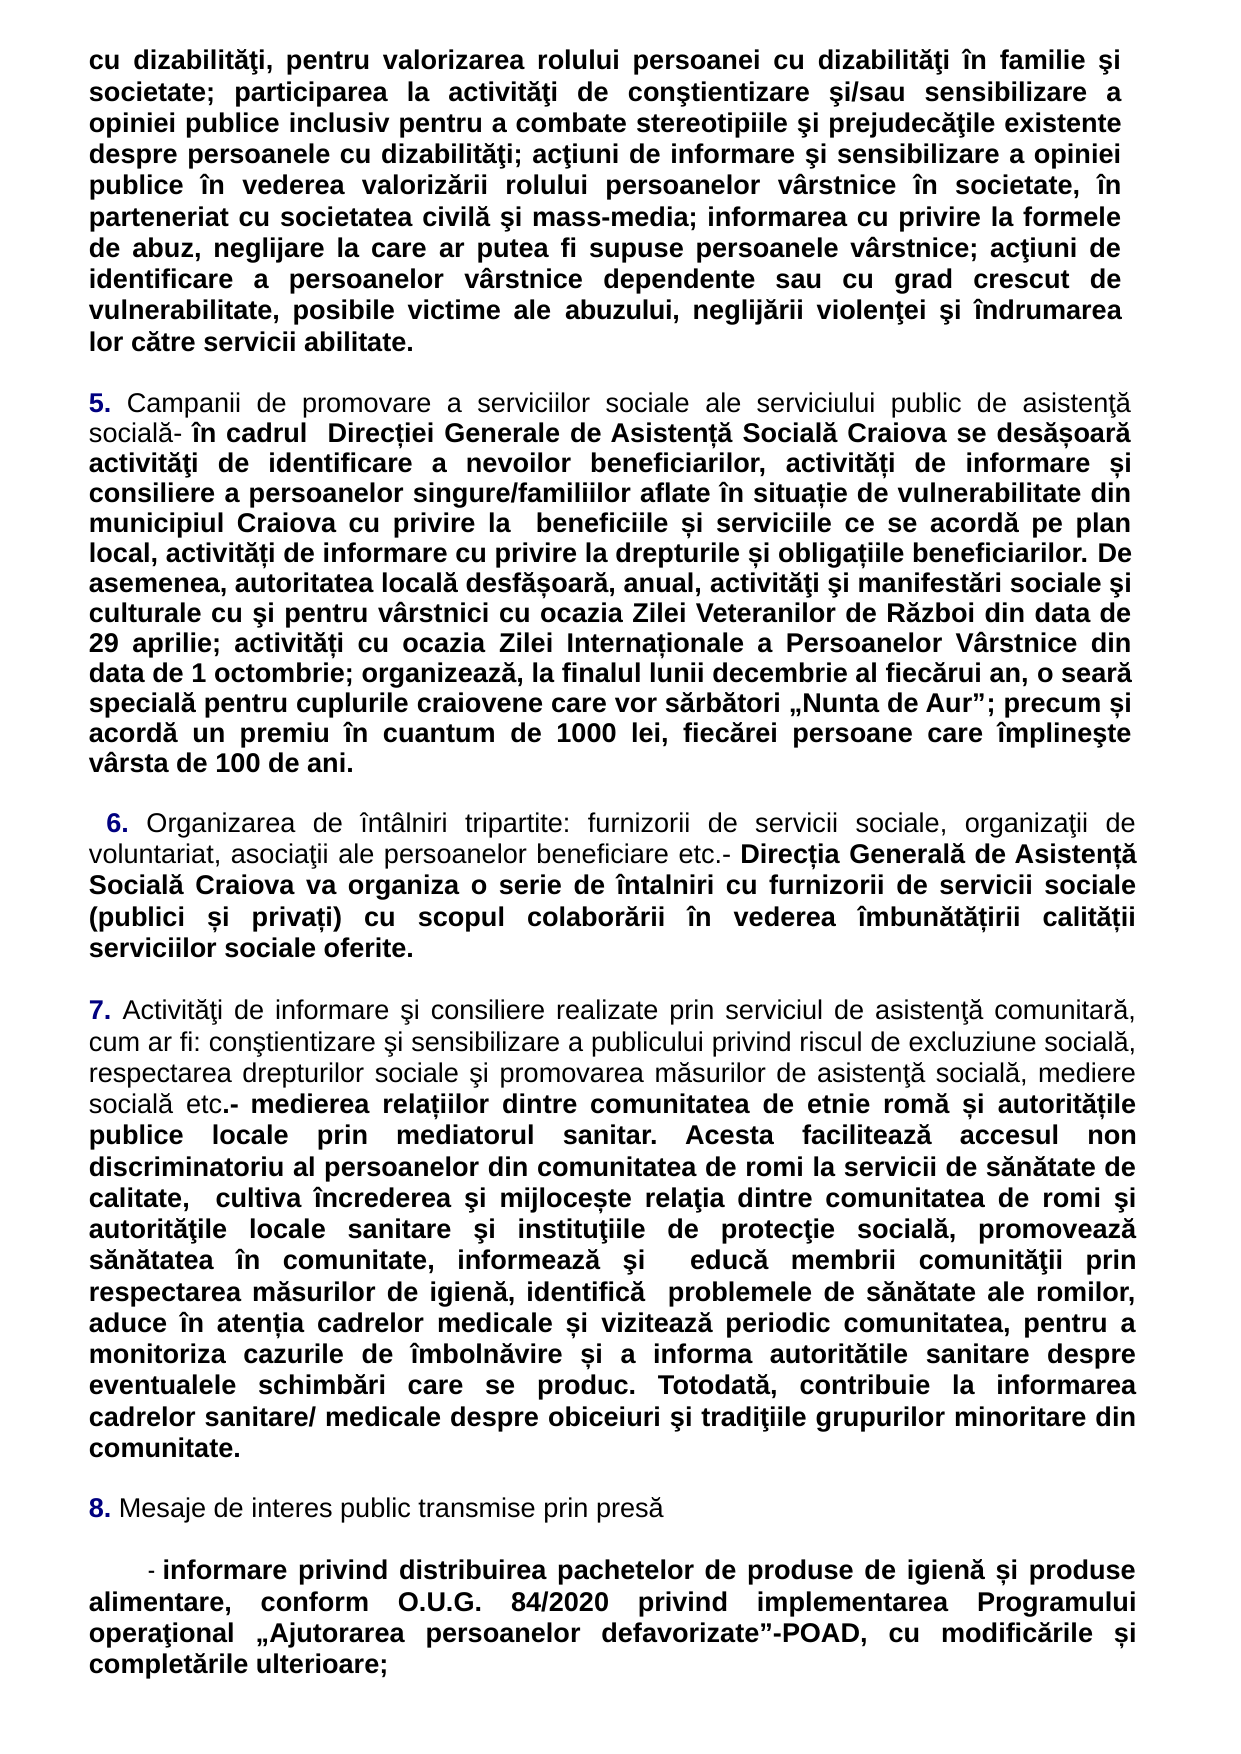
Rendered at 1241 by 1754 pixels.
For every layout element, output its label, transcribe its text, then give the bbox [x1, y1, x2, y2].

text 7. Activităţi de informare şi consiliere realizate prin serviciul de asistenţă comunitară, cum ar fi: conştientizare şi sensibilizare a publicului privind riscul de excluziune socială, respectarea drepturilor sociale şi promovarea măsurilor de asistenţă socială, mediere socială etc.- medierea relațiilor dintre comunitatea de etnie romă și autoritățile publice locale prin mediatorul sanitar. Acesta facilitează accesul non discriminatoriu al persoanelor din comunitatea de romi la servicii de sănătate de calitate, cultiva încrederea şi mijlocește relaţia dintre comunitatea de romi şi autorităţile locale sanitare şi instituţiile de protecţie socială, promovează sănătatea în comunitate, informează şi educă membrii comunităţii prin respectarea măsurilor de igienă, identifică problemele de sănătate ale romilor, aduce în atenția cadrelor medicale și vizitează periodic comunitatea, pentru a monitoriza cazurile de îmbolnăvire și a informa autoritătile sanitare despre eventualele schimbări care se produc. Totodată, contribuie la informarea cadrelor sanitare/ medicale despre obiceiuri şi tradiţiile grupurilor minoritare din comunitate. [89, 994, 1137, 1463]
list informare privind distribuirea pachetelor de produse de igienă și produse alimentare, conform O.U.G. 84/2020 privind implementarea Programului operaţional „Ajutorarea persoanelor defavorizate”-POAD, cu modificările și completările ulterioare; [89, 1554, 1137, 1679]
text 8. Mesaje de interes public transmise prin presă [89, 1492, 1137, 1523]
text cu dizabilităţi, pentru valorizarea rolului persoanei cu dizabilităţi în familie şi societate; participarea la activităţi de conştientizare şi/sau sensibilizare a opiniei publice inclusiv pentru a combate stereotipiile şi prejudecăţile existente despre persoanele cu dizabilităţi; acţiuni de informare şi sensibilizare a opiniei publice în vederea valorizării rolului persoanelor vârstnice în societate, în parteneriat cu societatea civilă şi mass-media; informarea cu privire la formele de abuz, neglijare la care ar putea fi supuse persoanele vârstnice; acţiuni de identificare a persoanelor vârstnice dependente sau cu grad crescut de vulnerabilitate, posibile victime ale abuzului, neglijării violenţei şi îndrumarea lor către servicii abilitate. [89, 44, 1122, 357]
text 5. Campanii de promovare a serviciilor sociale ale serviciului public de asistenţă socială- în cadrul Direcției Generale de Asistență Socială Craiova se desășoară activităţi de identificare a nevoilor beneficiarilor, activități de informare și consiliere a persoanelor singure/familiilor aflate în situație de vulnerabilitate din municipiul Craiova cu privire la beneficiile și serviciile ce se acordă pe plan local, activități de informare cu privire la drepturile și obligațiile beneficiarilor. De asemenea, autoritatea locală desfășoară, anual, activităţi şi manifestări sociale şi culturale cu şi pentru vârstnici cu ocazia Zilei Veteranilor de Război din data de 29 aprilie; activități cu ocazia Zilei Internaționale a Persoanelor Vârstnice din data de 1 octombrie; organizează, la finalul lunii decembrie al fiecărui an, o seară specială pentru cuplurile craiovene care vor sărbători „Nunta de Aur”; precum și acordă un premiu în cuantum de 1000 lei, fiecărei persoane care împlineşte vârsta de 100 de ani. [89, 388, 1132, 778]
text 6. Organizarea de întâlniri tripartite: furnizorii de servicii sociale, organizaţii de voluntariat, asociaţii ale persoanelor beneficiare etc.- Direcția Generală de Asistență Socială Craiova va organiza o serie de întalniri cu furnizorii de servicii sociale (publici și privați) cu scopul colaborării în vederea îmbunătățirii calității serviciilor sociale oferite. [89, 807, 1137, 963]
